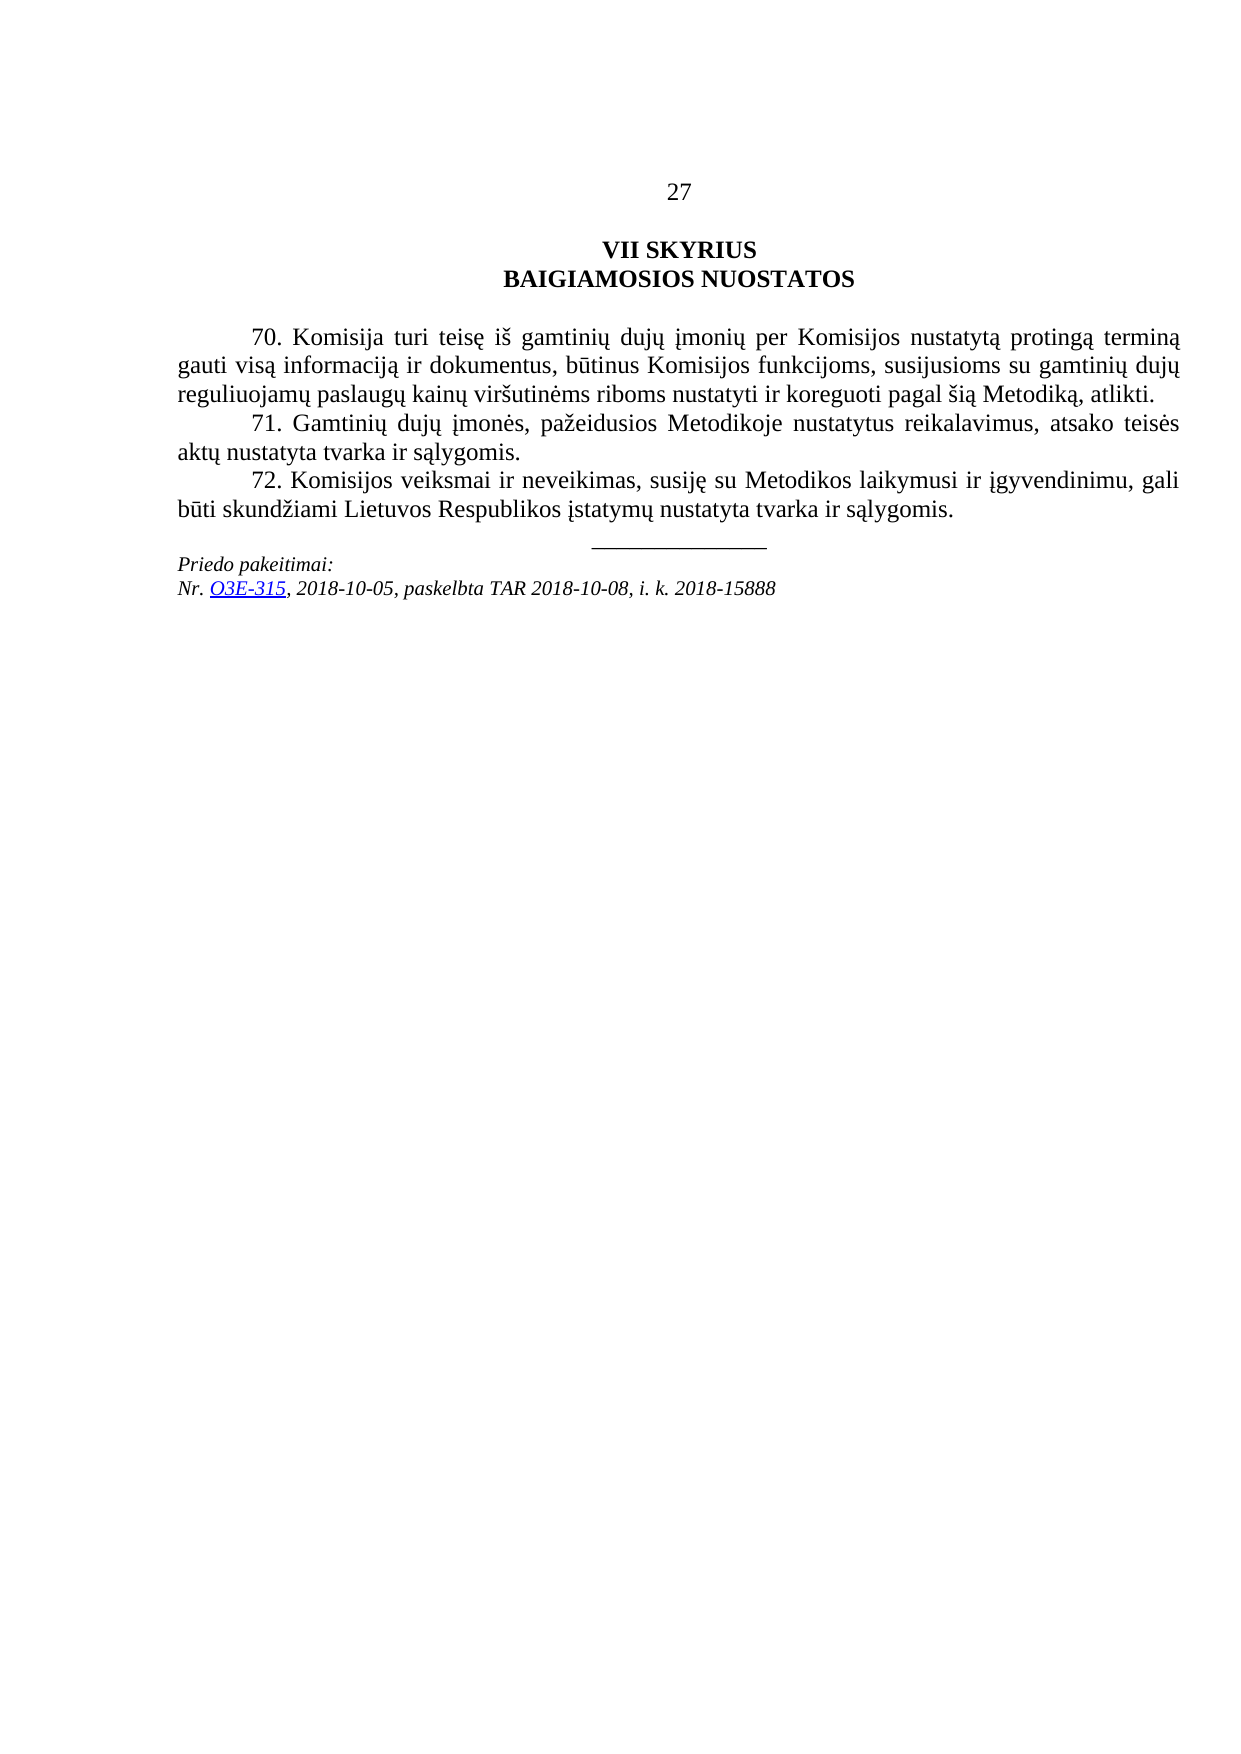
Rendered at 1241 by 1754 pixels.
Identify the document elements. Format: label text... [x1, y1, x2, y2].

text BAIGIAMOSIOS NUOSTATOS [177, 264, 1181, 293]
text 72. Komisijos veiksmai ir neveikimas, susiję su Metodikos laikymusi ir įgyvendinimu, gali būti skundžiami Lietuvos Respublikos įstatymų nustatyta tvarka ir sąlygomis. [177, 465, 1181, 523]
text Nr. O3E-315, 2018-10-05, paskelbta TAR 2018-10-08, i. k. 2018-15888 [177, 576, 1181, 600]
text Priedo pakeitimai: [177, 552, 1181, 576]
text 71. Gamtinių dujų įmonės, pažeidusios Metodikoje nustatytus reikalavimus, atsako teisės aktų nustatyta tvarka ir sąlygomis. [177, 408, 1181, 465]
text VII SKYRIUS [177, 235, 1181, 264]
text 70. Komisija turi teisę iš gamtinių dujų įmonių per Komisijos nustatytą protingą terminą gauti visą informaciją ir dokumentus, būtinus Komisijos funkcijoms, susijusioms su gamtinių dujų reguliuojamų paslaugų kainų viršutinėms riboms nustatyti ir koreguoti pagal šią Metodiką, atlikti. [177, 322, 1181, 408]
text ______________ [177, 523, 1181, 552]
